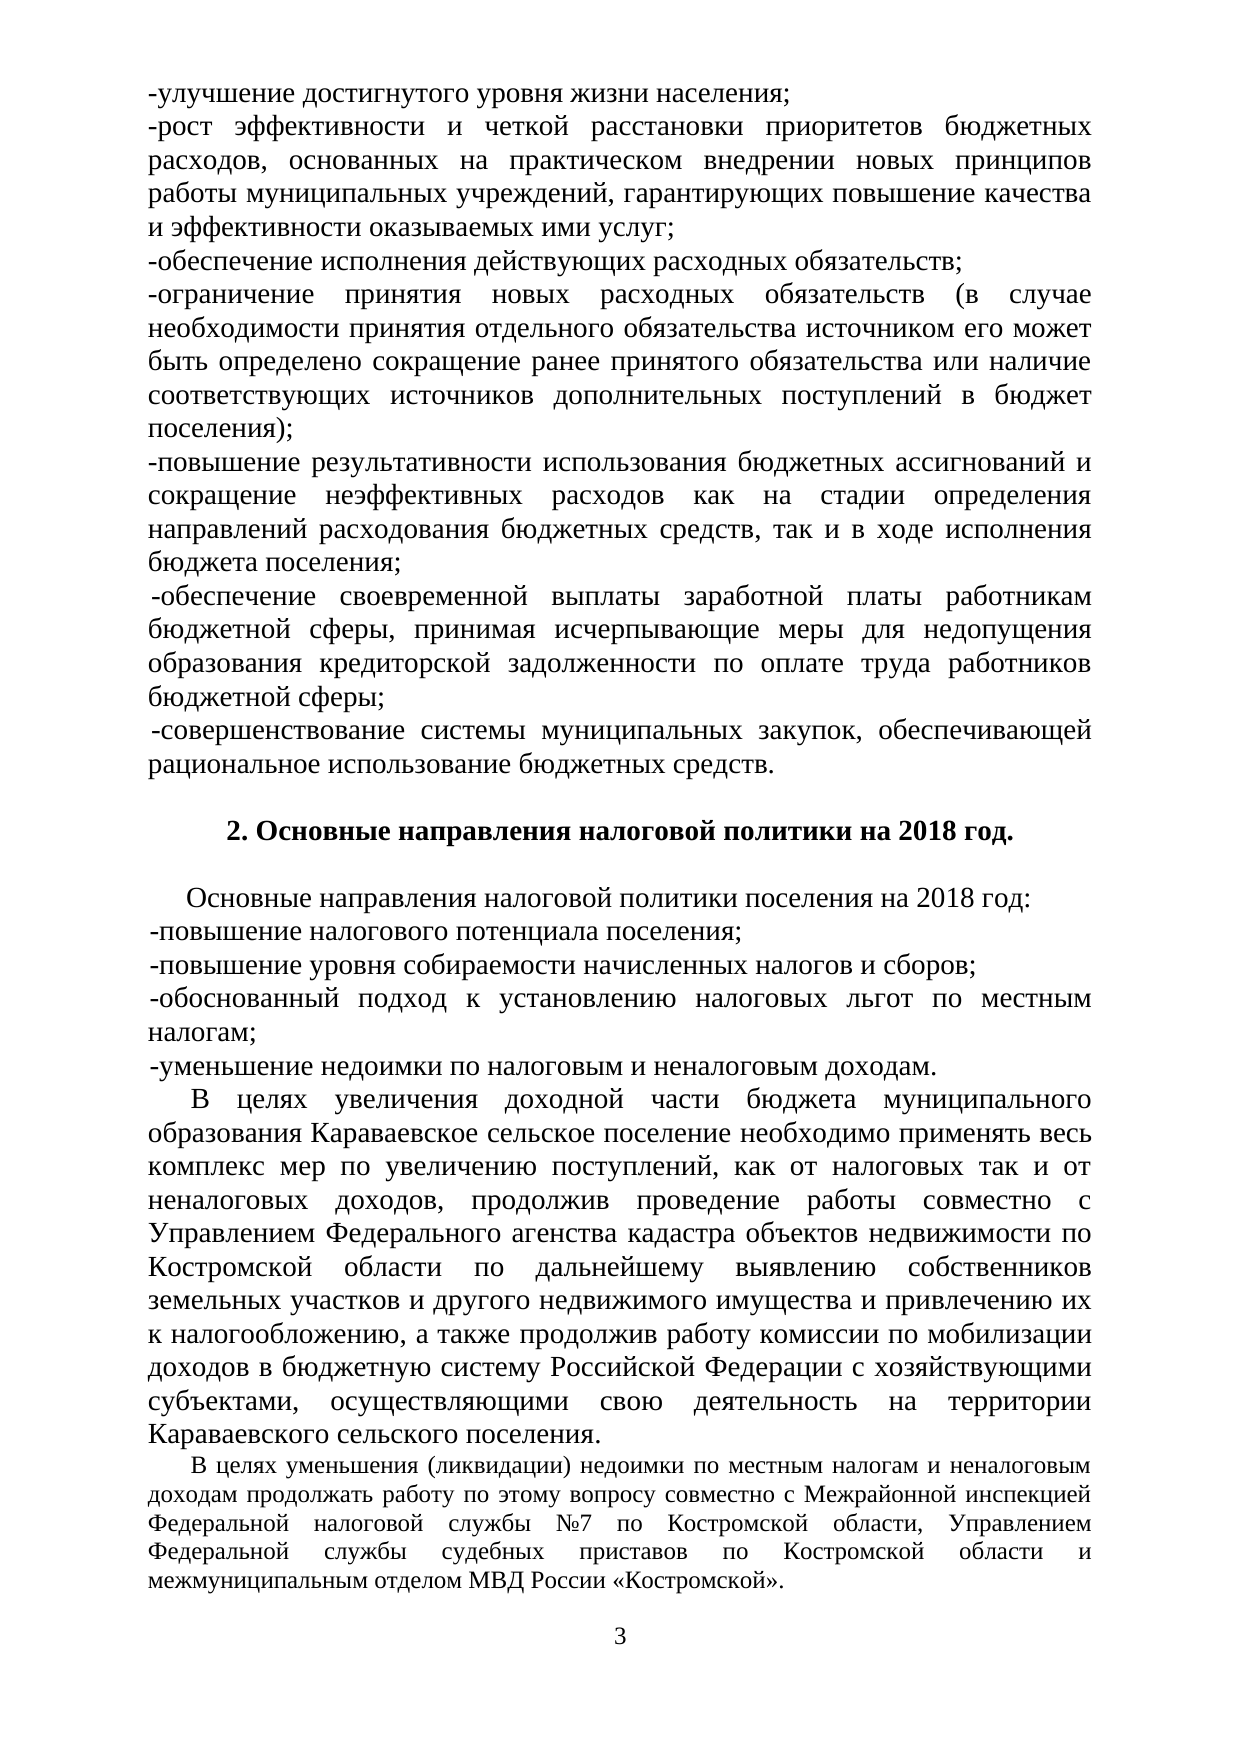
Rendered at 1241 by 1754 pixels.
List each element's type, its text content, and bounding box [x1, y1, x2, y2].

text -повышение налогового потенциала поселения; [148, 913, 1092, 947]
text 2. Основные направления налоговой политики на 2018 год. [148, 813, 1092, 846]
text -ограничение принятия новых расходных обязательств (в случае необходимости принятия отдельного обязательства источником его может быть определено сокращение ранее принятого обязательства или наличие соответствующих источников дополнительных поступлений в бюджет поселения); [148, 276, 1092, 444]
text -обеспечение своевременной выплаты заработной платы работникам бюджетной сферы, принимая исчерпывающие меры для недопущения образования кредиторской задолженности по оплате труда работников бюджетной сферы; [148, 578, 1092, 712]
text -обеспечение исполнения действующих расходных обязательств; [148, 243, 1092, 276]
text -рост эффективности и четкой расстановки приоритетов бюджетных расходов, основанных на практическом внедрении новых принципов работы муниципальных учреждений, гарантирующих повышение качества и эффективности оказываемых ими услуг; [148, 108, 1092, 243]
text В целях увеличения доходной части бюджета муниципального образования Караваевское сельское поселение необходимо применять весь комплекс мер по увеличению поступлений, как от налоговых так и от неналоговых доходов, продолжив проведение работы совместно с Управлением Федерального агенства кадастра объектов недвижимости по Костромской области по дальнейшему выявлению собственников земельных участков и другого недвижимого имущества и привлечению их к налогообложению, а также продолжив работу комиссии по мобилизации доходов в бюджетную систему Российской Федерации с хозяйствующими субъектами, осуществляющими свою деятельность на территории Караваевского сельского поселения. [148, 1081, 1092, 1450]
text В целях уменьшения (ликвидации) недоимки по местным налогам и неналоговым доходам продолжать работу по этому вопросу совместно с Межрайонной инспекцией Федеральной налоговой службы №7 по Костромской области, Управлением Федеральной службы судебных приставов по Костромской области и межмуниципальным отделом МВД России «Костромской». [148, 1450, 1092, 1594]
text -обоснованный подход к установлению налоговых льгот по местным налогам; [148, 981, 1092, 1048]
text Основные направления налоговой политики поселения на 2018 год: [148, 880, 1092, 913]
text -совершенствование системы муниципальных закупок, обеспечивающей рациональное использование бюджетных средств. [148, 712, 1092, 779]
text -повышение уровня собираемости начисленных налогов и сборов; [148, 947, 1092, 981]
text -повышение результативности использования бюджетных ассигнований и сокращение неэффективных расходов как на стадии определения направлений расходования бюджетных средств, так и в ходе исполнения бюджета поселения; [148, 444, 1092, 578]
text -улучшение достигнутого уровня жизни населения; [148, 75, 1092, 108]
text -уменьшение недоимки по налоговым и неналоговым доходам. [148, 1048, 1092, 1081]
